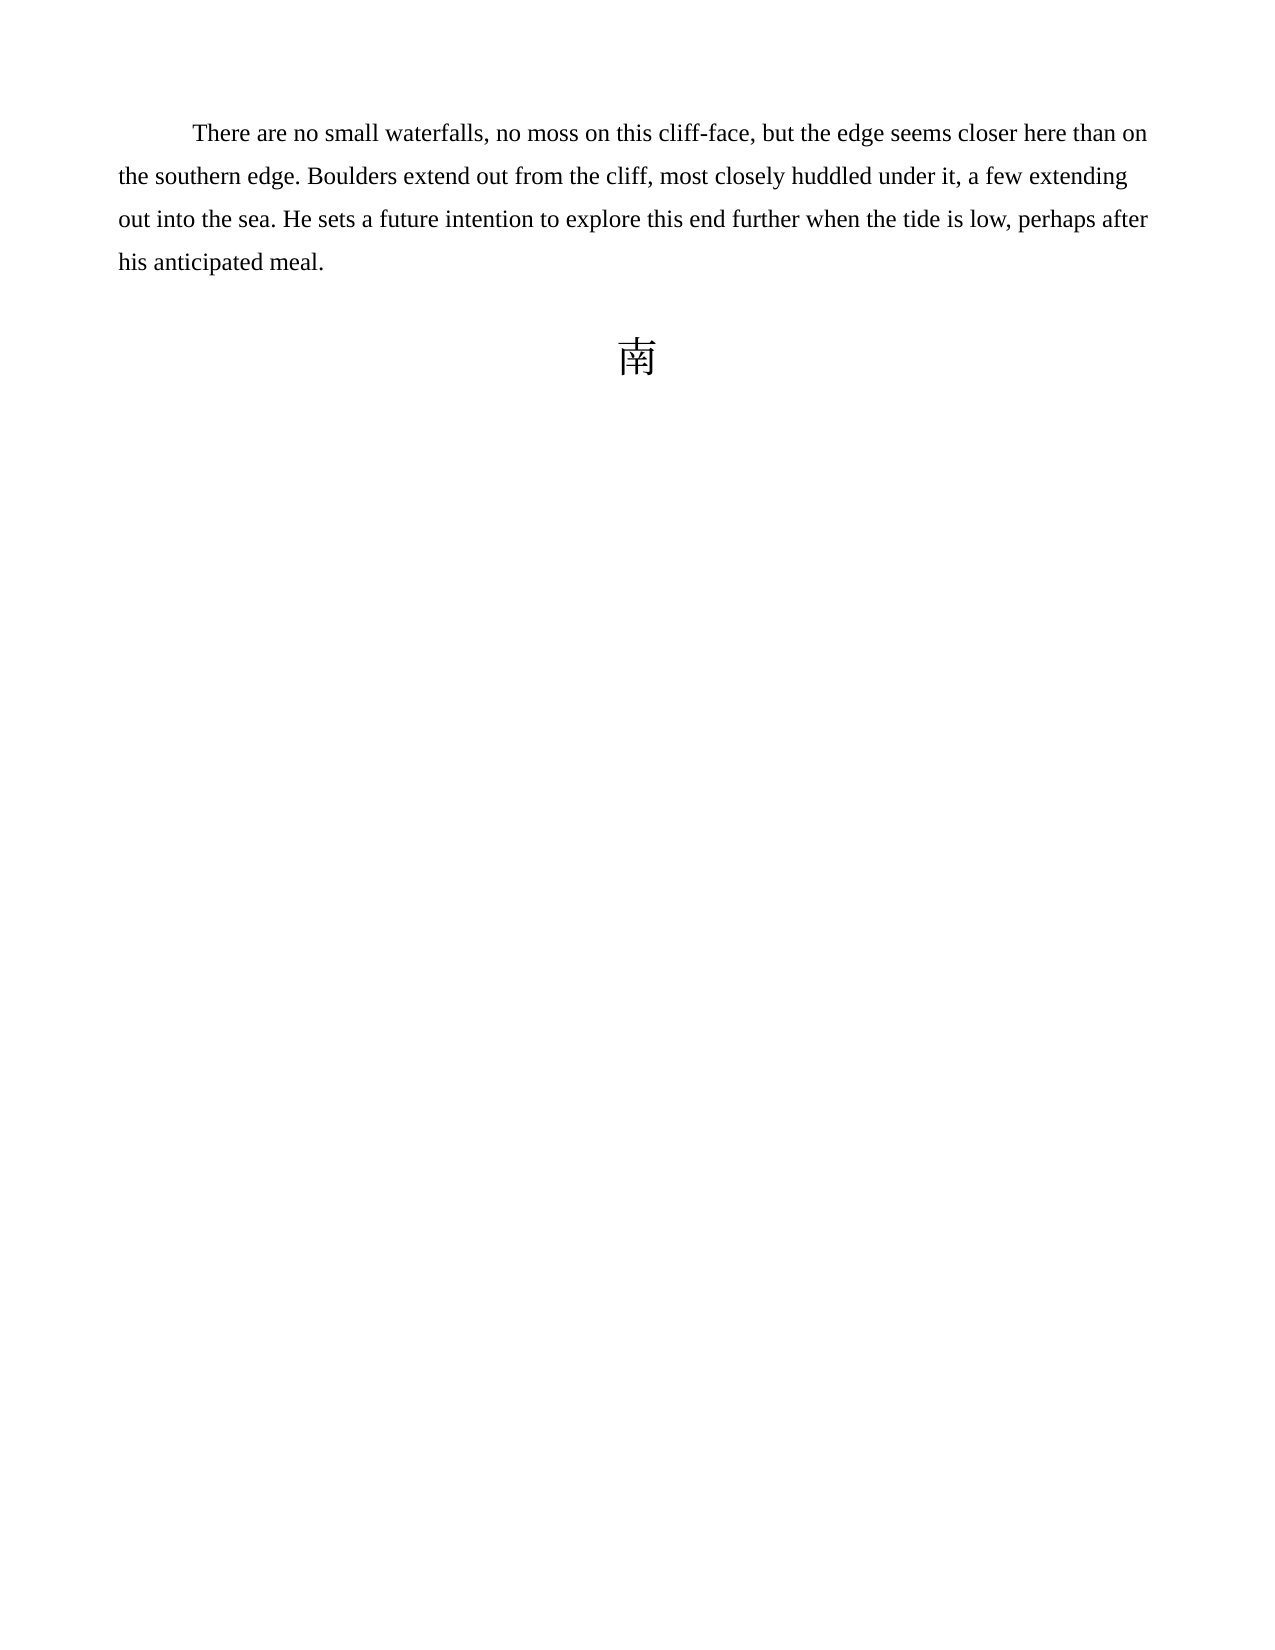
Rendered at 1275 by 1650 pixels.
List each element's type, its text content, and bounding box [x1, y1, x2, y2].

text 南 [118, 334, 1157, 382]
text There are no small waterfalls, no moss on this cliff-face, but the edge seems closer here than on the southern edge. Boulders extend out from the cliff, most closely huddled under it, a few extending out into the sea. He sets a future intention to explore this end further when the tide is low, perhaps after his anticipated meal. [118, 118, 1157, 276]
